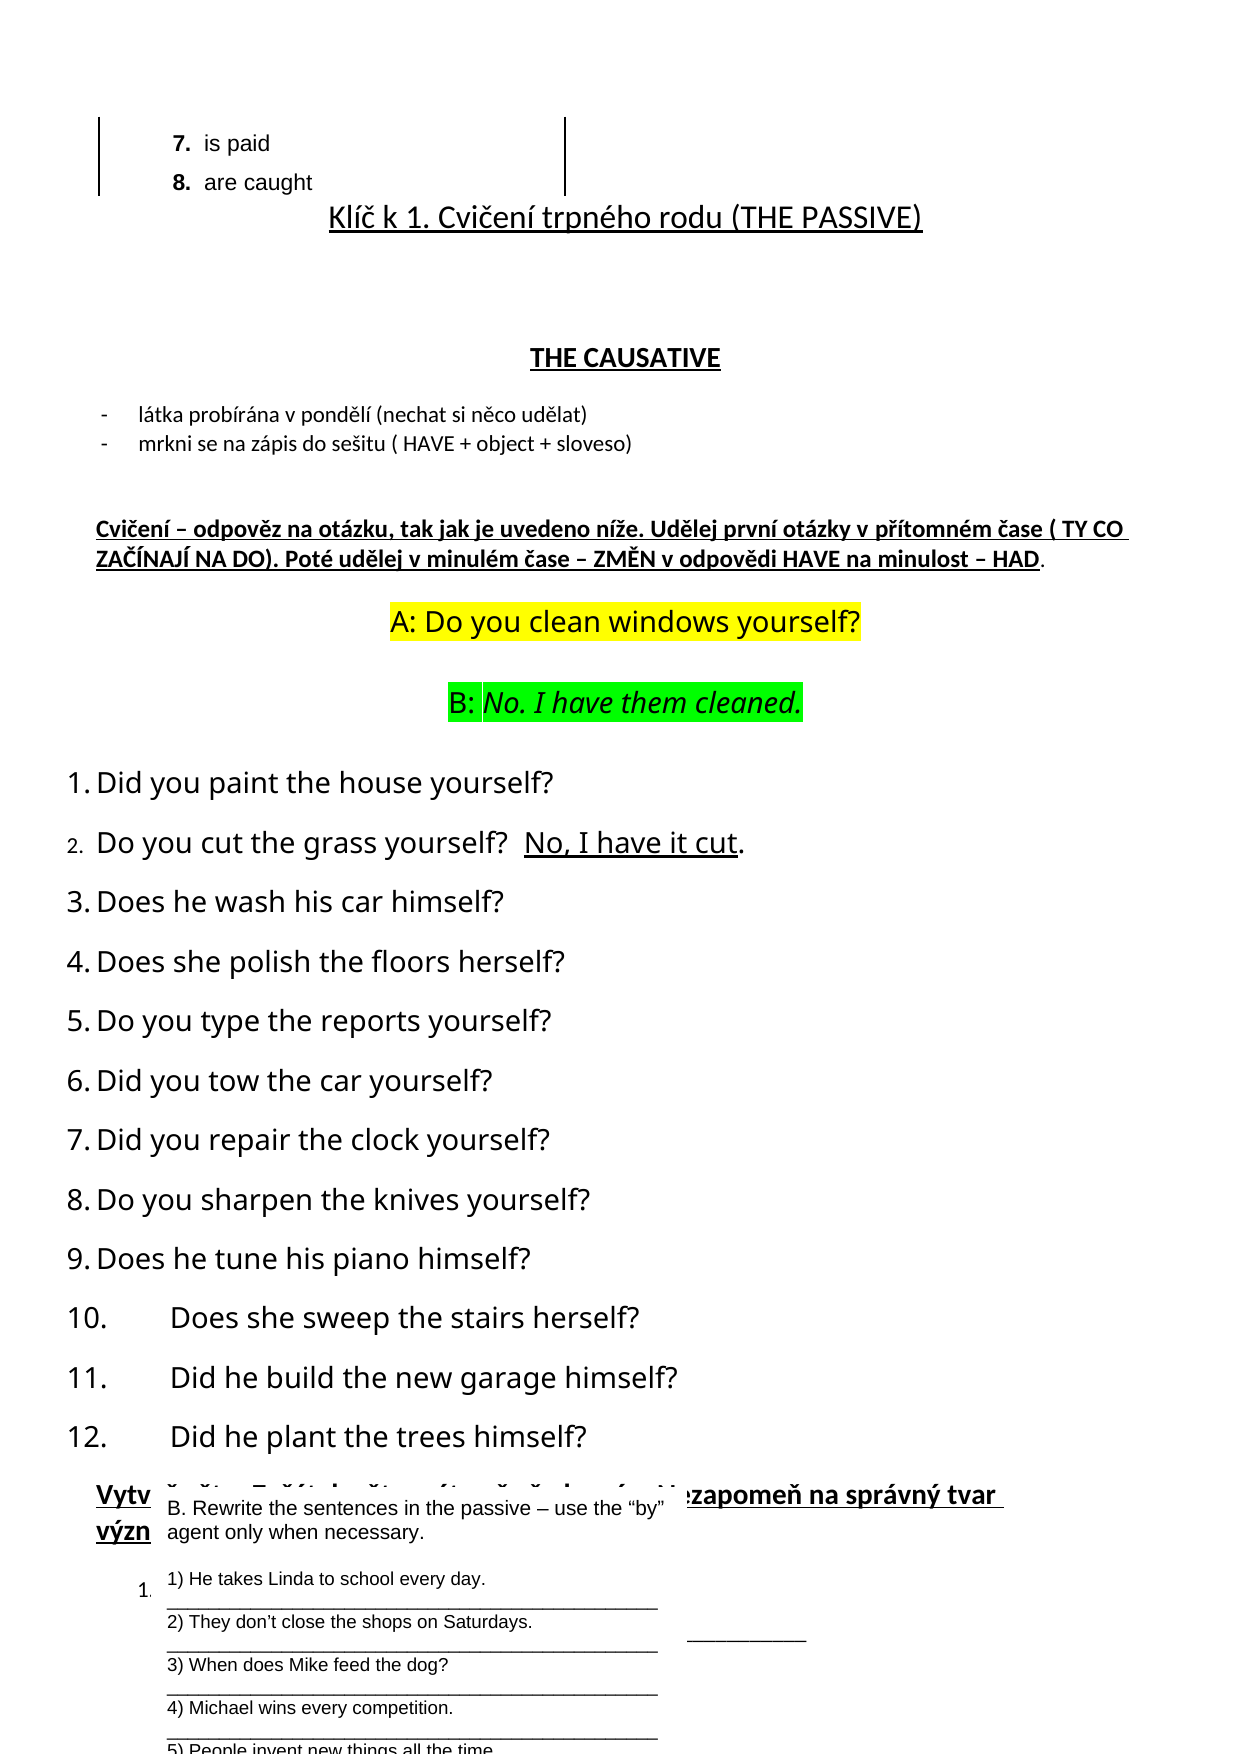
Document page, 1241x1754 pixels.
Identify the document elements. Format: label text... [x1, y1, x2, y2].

list Do you sharpen the knives yourself? [66, 1179, 1125, 1218]
text Klíč k 1. Cvičení trpného rodu (THE PASSIVE) [96, 196, 1155, 236]
list látka probírána v pondělí (nechat si něco udělat) [101, 401, 1155, 429]
list Did he plant the trees himself? [66, 1417, 1125, 1456]
text A: Do you clean windows yourself? [96, 602, 1155, 641]
text THE CAUSATIVE [96, 339, 1155, 374]
list Someone washed my car for me yesterday. [687, 1575, 1155, 1603]
list Does he tune his piano himself? [66, 1238, 1125, 1278]
list Does he wash his car himself? [66, 881, 1125, 921]
table_header is spoken is grown are taken are watered checked out are made is paid are caught [100, 117, 328, 196]
list Do you cut the grass yourself? No, I have it cut. [66, 822, 1125, 862]
list Did you repair the clock yourself? [66, 1119, 1125, 1159]
text Vytvoř větu. Začátek věty máte už předepsán. Nezapomeň na správný tvar významového slovesa!!!! [96, 1476, 1155, 1547]
table_header [329, 117, 564, 196]
list I had ___________________________________________________ [687, 1617, 1155, 1645]
list mrkni se na zápis do sešitu ( HAVE + object + sloveso) [101, 429, 1155, 457]
list Does she polish the floors herself? [66, 941, 1125, 981]
list Did you paint the house yourself? [66, 762, 1125, 802]
text B: No. I have them cleaned. [96, 682, 1155, 722]
list Did you tow the car yourself? [66, 1060, 1125, 1099]
list Do you type the reports yourself? [66, 1000, 1125, 1040]
list Does she sweep the stairs herself? [66, 1298, 1125, 1337]
list Did he build the new garage himself? [66, 1357, 1125, 1397]
text Cvičení – odpověz na otázku, tak jak je uvedeno níže. Udělej první otázky v přítomném čase ( TY CO ZAČÍNAJÍ NA DO). Poté udělej v minulém čase – ZMĚN v odpovědi HAVE na minulost – HAD. [96, 513, 1155, 574]
